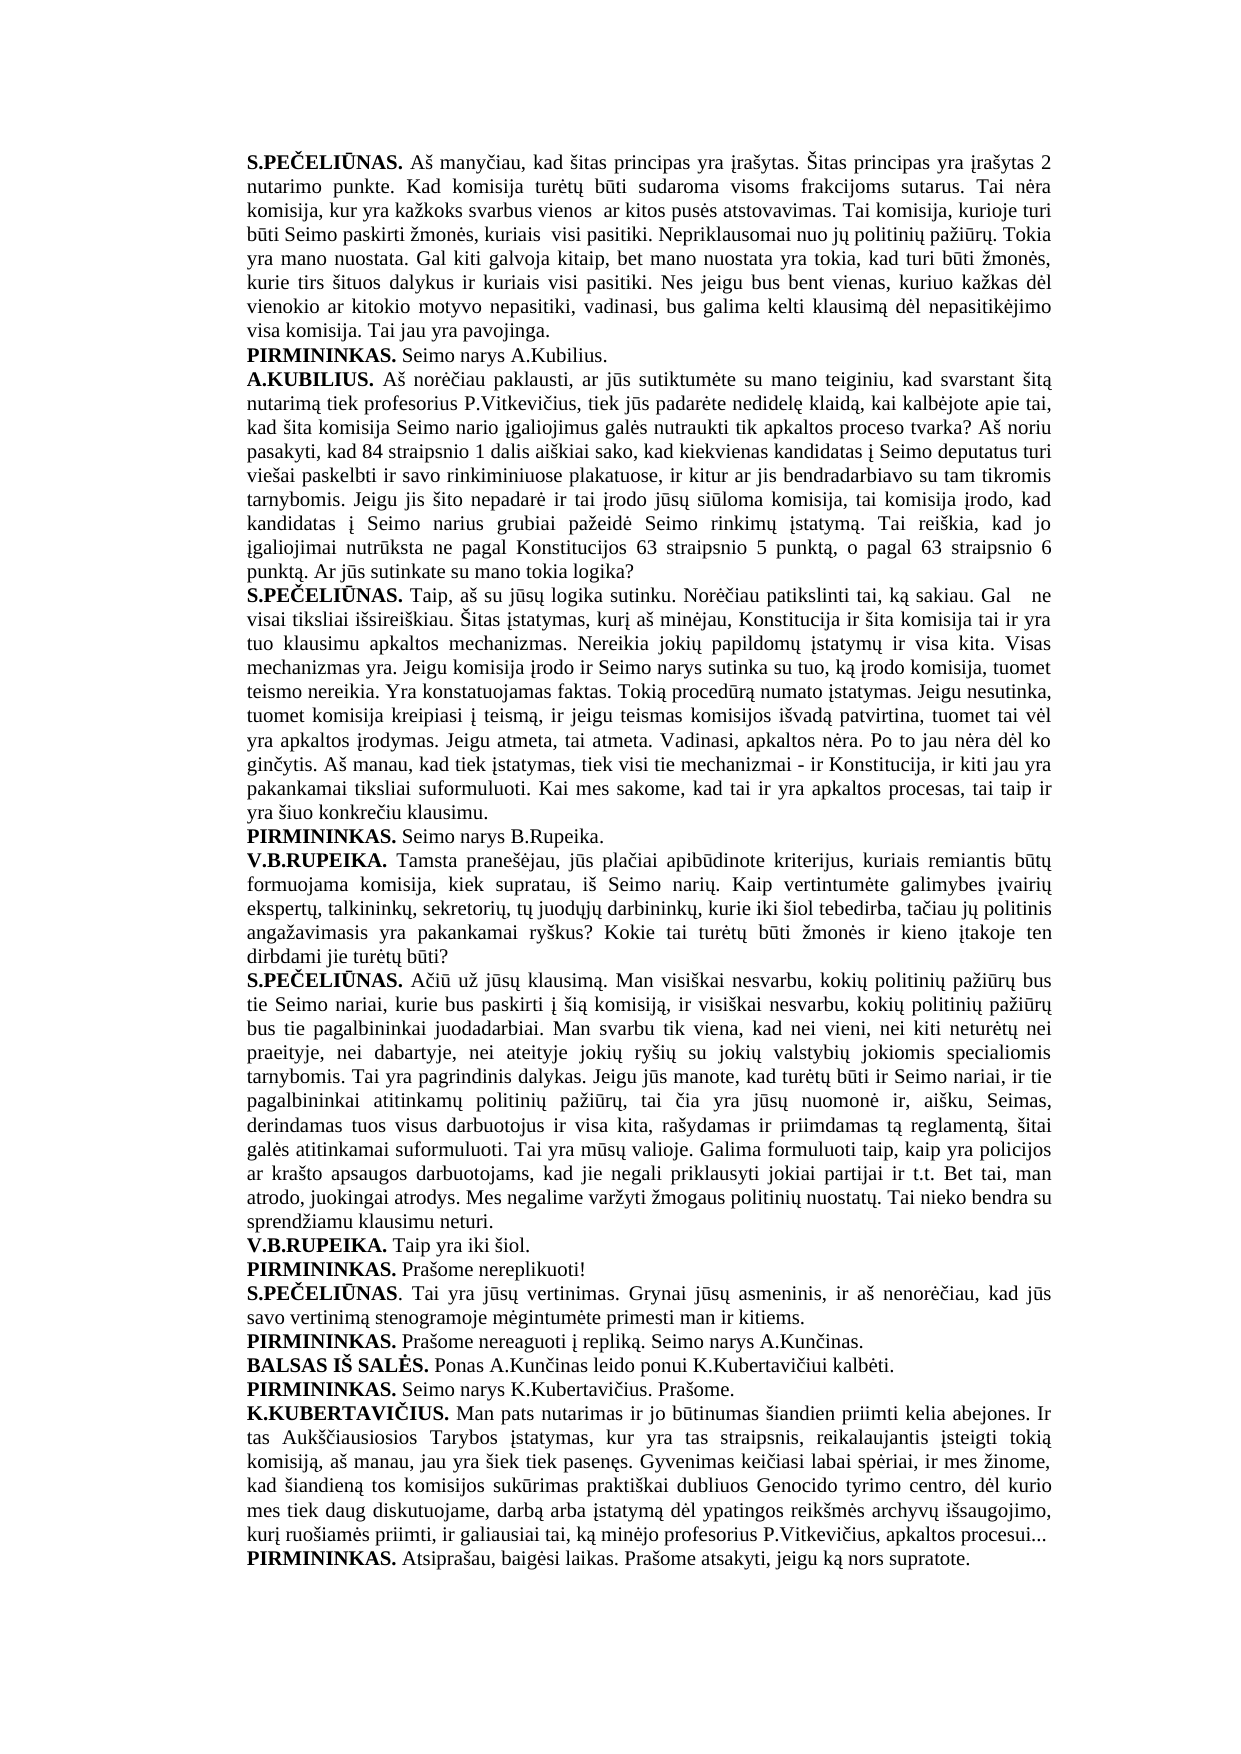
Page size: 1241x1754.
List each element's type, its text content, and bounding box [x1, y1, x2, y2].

text PIRMININKAS. Seimo narys K.Kubertavičius. Prašome. [247, 1377, 1053, 1401]
text PIRMININKAS. Prašome nereaguoti į repliką. Seimo narys A.Kunčinas. [247, 1329, 1053, 1353]
text PIRMININKAS. Seimo narys A.Kubilius. [247, 342, 1053, 367]
text A.KUBILIUS. Aš norėčiau paklausti, ar jūs sutiktumėte su mano teiginiu, kad svarstant šitą nutarimą tiek profesorius P.Vitkevičius, tiek jūs padarėte nedidelę klaidą, kai kalbėjote apie tai, kad šita komisija Seimo nario įgaliojimus galės nutraukti tik apkaltos proceso tvarka? Aš noriu pasakyti, kad 84 straipsnio 1 dalis aiškiai sako, kad kiekvienas kandidatas į Seimo deputatus turi viešai paskelbti ir savo rinkiminiuose plakatuose, ir kitur ar jis bendradarbiavo su tam tikromis tarnybomis. Jeigu jis šito nepadarė ir tai įrodo jūsų siūloma komisija, tai komisija įrodo, kad kandidatas į Seimo narius grubiai pažeidė Seimo rinkimų įstatymą. Tai reiškia, kad jo įgaliojimai nutrūksta ne pagal Konstitucijos 63 straipsnio 5 punktą, o pagal 63 straipsnio 6 punktą. Ar jūs sutinkate su mano tokia logika? [247, 367, 1053, 583]
text S.PEČELIŪNAS. Ačiū už jūsų klausimą. Man visiškai nesvarbu, kokių politinių pažiūrų bus tie Seimo nariai, kurie bus paskirti į šią komisiją, ir visiškai nesvarbu, kokių politinių pažiūrų bus tie pagalbininkai juodadarbiai. Man svarbu tik viena, kad nei vieni, nei kiti neturėtų nei praeityje, nei dabartyje, nei ateityje jokių ryšių su jokių valstybių jokiomis specialiomis tarnybomis. Tai yra pagrindinis dalykas. Jeigu jūs manote, kad turėtų būti ir Seimo nariai, ir tie pagalbininkai atitinkamų politinių pažiūrų, tai čia yra jūsų nuomonė ir, aišku, Seimas, derindamas tuos visus darbuotojus ir visa kita, rašydamas ir priimdamas tą reglamentą, šitai galės atitinkamai suformuluoti. Tai yra mūsų valioje. Galima formuluoti taip, kaip yra policijos ar krašto apsaugos darbuotojams, kad jie negali priklausyti jokiai partijai ir t.t. Bet tai, man atrodo, juokingai atrodys. Mes negalime varžyti žmogaus politinių nuostatų. Tai nieko bendra su sprendžiamu klausimu neturi. [247, 968, 1053, 1233]
text S.PEČELIŪNAS. Aš manyčiau, kad šitas principas yra įrašytas. Šitas principas yra įrašytas 2 nutarimo punkte. Kad komisija turėtų būti sudaroma visoms frakcijoms sutarus. Tai nėra komisija, kur yra kažkoks svarbus vienos ar kitos pusės atstovavimas. Tai komisija, kurioje turi būti Seimo paskirti žmonės, kuriais visi pasitiki. Nepriklausomai nuo jų politinių pažiūrų. Tokia yra mano nuostata. Gal kiti galvoja kitaip, bet mano nuostata yra tokia, kad turi būti žmonės, kurie tirs šituos dalykus ir kuriais visi pasitiki. Nes jeigu bus bent vienas, kuriuo kažkas dėl vienokio ar kitokio motyvo nepasitiki, vadinasi, bus galima kelti klausimą dėl nepasitikėjimo visa komisija. Tai jau yra pavojinga. [247, 150, 1053, 342]
text S.PEČELIŪNAS. Taip, aš su jūsų logika sutinku. Norėčiau patikslinti tai, ką sakiau. Gal ne visai tiksliai išsireiškiau. Šitas įstatymas, kurį aš minėjau, Konstitucija ir šita komisija tai ir yra tuo klausimu apkaltos mechanizmas. Nereikia jokių papildomų įstatymų ir visa kita. Visas mechanizmas yra. Jeigu komisija įrodo ir Seimo narys sutinka su tuo, ką įrodo komisija, tuomet teismo nereikia. Yra konstatuojamas faktas. Tokią procedūrą numato įstatymas. Jeigu nesutinka, tuomet komisija kreipiasi į teismą, ir jeigu teismas komisijos išvadą patvirtina, tuomet tai vėl yra apkaltos įrodymas. Jeigu atmeta, tai atmeta. Vadinasi, apkaltos nėra. Po to jau nėra dėl ko ginčytis. Aš manau, kad tiek įstatymas, tiek visi tie mechanizmai - ir Konstitucija, ir kiti jau yra pakankamai tiksliai suformuluoti. Kai mes sakome, kad tai ir yra apkaltos procesas, tai taip ir yra šiuo konkrečiu klausimu. [247, 583, 1053, 824]
text PIRMININKAS. Prašome nereplikuoti! [247, 1257, 1053, 1281]
text V.B.RUPEIKA. Taip yra iki šiol. [247, 1233, 1053, 1257]
text S.PEČELIŪNAS. Tai yra jūsų vertinimas. Grynai jūsų asmeninis, ir aš nenorėčiau, kad jūs savo vertinimą stenogramoje mėgintumėte primesti man ir kitiems. [247, 1281, 1053, 1329]
text V.B.RUPEIKA. Tamsta pranešėjau, jūs plačiai apibūdinote kriterijus, kuriais remiantis būtų formuojama komisija, kiek supratau, iš Seimo narių. Kaip vertintumėte galimybes įvairių ekspertų, talkininkų, sekretorių, tų juodųjų darbininkų, kurie iki šiol tebedirba, tačiau jų politinis angažavimasis yra pakankamai ryškus? Kokie tai turėtų būti žmonės ir kieno įtakoje ten dirbdami jie turėtų būti? [247, 848, 1053, 968]
text BALSAS IŠ SALĖS. Ponas A.Kunčinas leido ponui K.Kubertavičiui kalbėti. [247, 1353, 1053, 1377]
text PIRMININKAS. Atsiprašau, baigėsi laikas. Prašome atsakyti, jeigu ką nors supratote. [247, 1546, 1053, 1570]
text K.KUBERTAVIČIUS. Man pats nutarimas ir jo būtinumas šiandien priimti kelia abejones. Ir tas Aukščiausiosios Tarybos įstatymas, kur yra tas straipsnis, reikalaujantis įsteigti tokią komisiją, aš manau, jau yra šiek tiek pasenęs. Gyvenimas keičiasi labai spėriai, ir mes žinome, kad šiandieną tos komisijos sukūrimas praktiškai dubliuos Genocido tyrimo centro, dėl kurio mes tiek daug diskutuojame, darbą arba įstatymą dėl ypatingos reikšmės archyvų išsaugojimo, kurį ruošiamės priimti, ir galiausiai tai, ką minėjo profesorius P.Vitkevičius, apkaltos procesui... [247, 1401, 1053, 1546]
text PIRMININKAS. Seimo narys B.Rupeika. [247, 824, 1053, 848]
